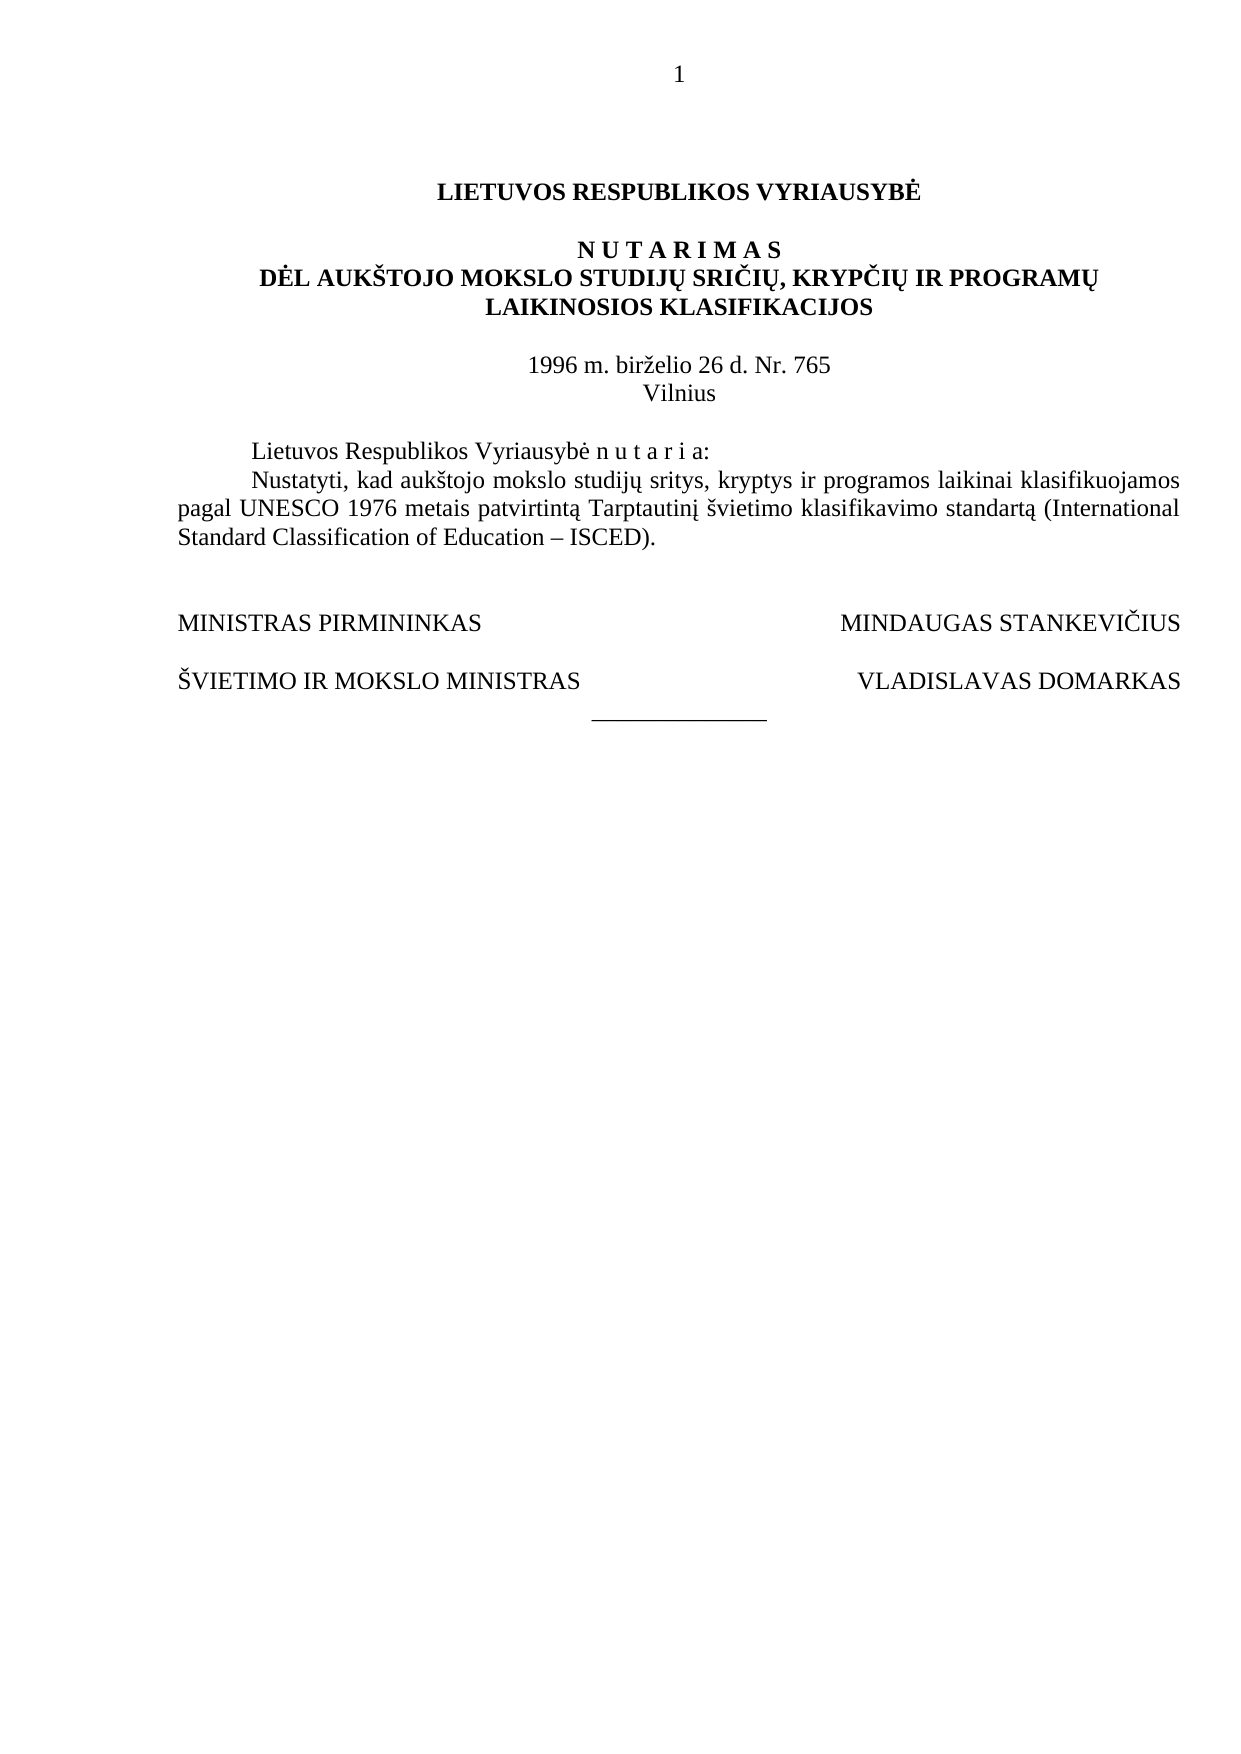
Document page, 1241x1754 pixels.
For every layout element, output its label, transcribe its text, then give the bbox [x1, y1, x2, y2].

text LIETUVOS RESPUBLIKOS VYRIAUSYBĖ [177, 177, 1181, 206]
text DĖL AUKŠTOJO MOKSLO STUDIJŲ SRIČIŲ, KRYPČIŲ IR PROGRAMŲ LAIKINOSIOS KLASIFIKACIJOS [177, 263, 1181, 321]
text MINISTRAS PIRMININKAS MINDAUGAS STANKEVIČIUS [177, 608, 1181, 637]
text N U T A R I M A S [177, 235, 1181, 263]
text Nustatyti, kad aukštojo mokslo studijų sritys, kryptys ir programos laikinai klasifikuojamos pagal UNESCO 1976 metais patvirtintą Tarptautinį švietimo klasifikavimo standartą (International Standard Classification of Education – ISCED). [177, 465, 1181, 551]
text Lietuvos Respublikos Vyriausybė nutaria: [177, 436, 1181, 465]
text ŠVIETIMO IR MOKSLO MINISTRAS VLADISLAVAS DOMARKAS [177, 666, 1181, 695]
text Vilnius [177, 378, 1181, 407]
text ______________ [177, 695, 1181, 723]
text 1996 m. birželio 26 d. Nr. 765 [177, 350, 1181, 378]
